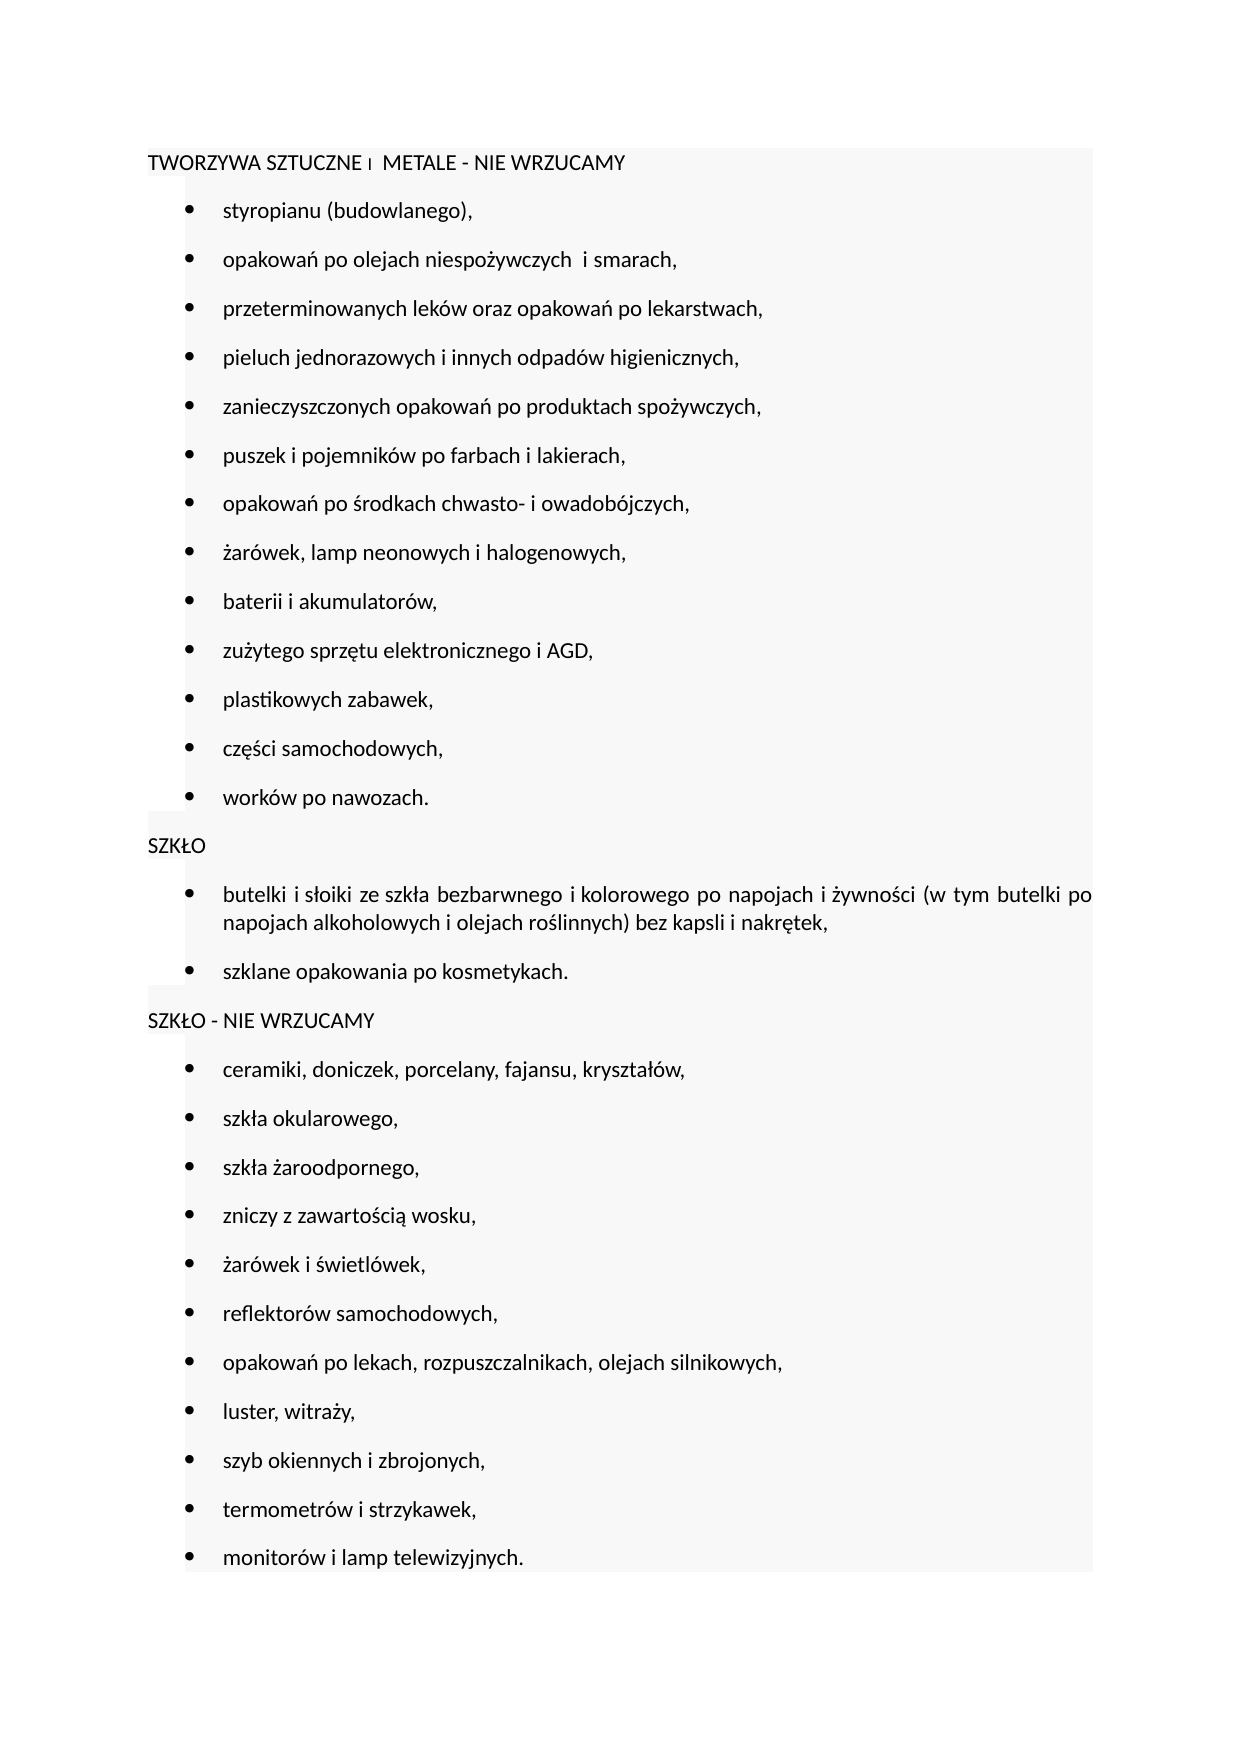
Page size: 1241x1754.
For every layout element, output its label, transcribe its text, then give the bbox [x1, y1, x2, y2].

list szklane opakowania po kosmetykach. [185, 957, 1093, 985]
list ceramiki, doniczek, porcelany, fajansu, kryształów, [185, 1055, 1093, 1083]
list luster, witraży, [185, 1397, 1093, 1425]
list puszek i pojemników po farbach i lakierach, [185, 441, 1093, 469]
list części samochodowych, [185, 734, 1093, 762]
list plastikowych zabawek, [185, 685, 1093, 713]
list szkła żaroodpornego, [185, 1153, 1093, 1181]
list worków po nawozach. [185, 783, 1093, 811]
list żarówek, lamp neonowych i halogenowych, [185, 538, 1093, 566]
text SZKŁO - NIE WRZUCAMY [148, 1006, 1093, 1034]
list opakowań po lekach, rozpuszczalnikach, olejach silnikowych, [185, 1348, 1093, 1376]
list pieluch jednorazowych i innych odpadów higienicznych, [185, 343, 1093, 371]
list zużytego sprzętu elektronicznego i AGD, [185, 636, 1093, 664]
text SZKŁO [148, 832, 1093, 859]
list opakowań po środkach chwasto- i owadobójczych, [185, 489, 1093, 518]
list zniczy z zawartością wosku, [185, 1202, 1093, 1229]
text TWORZYWA SZTUCZNE i METALE - NIE WRZUCAMY [148, 148, 1093, 176]
list termometrów i strzykawek, [185, 1495, 1093, 1523]
list przeterminowanych leków oraz opakowań po lekarstwach, [185, 294, 1093, 322]
list zanieczyszczonych opakowań po produktach spożywczych, [185, 392, 1093, 420]
list monitorów i lamp telewizyjnych. [185, 1543, 1093, 1572]
list styropianu (budowlanego), [185, 196, 1093, 224]
list szkła okularowego, [185, 1104, 1093, 1132]
list opakowań po olejach niespożywczych i smarach, [185, 245, 1093, 273]
list szyb okiennych i zbrojonych, [185, 1446, 1093, 1474]
list żarówek i świetlówek, [185, 1250, 1093, 1278]
list butelki i słoiki ze szkła bezbarwnego i kolorowego po napojach i żywności (w tym butelki po napojach alkoholowych i olejach roślinnych) bez kapsli i nakrętek, [185, 880, 1093, 936]
list reflektorów samochodowych, [185, 1299, 1093, 1327]
list baterii i akumulatorów, [185, 587, 1093, 615]
